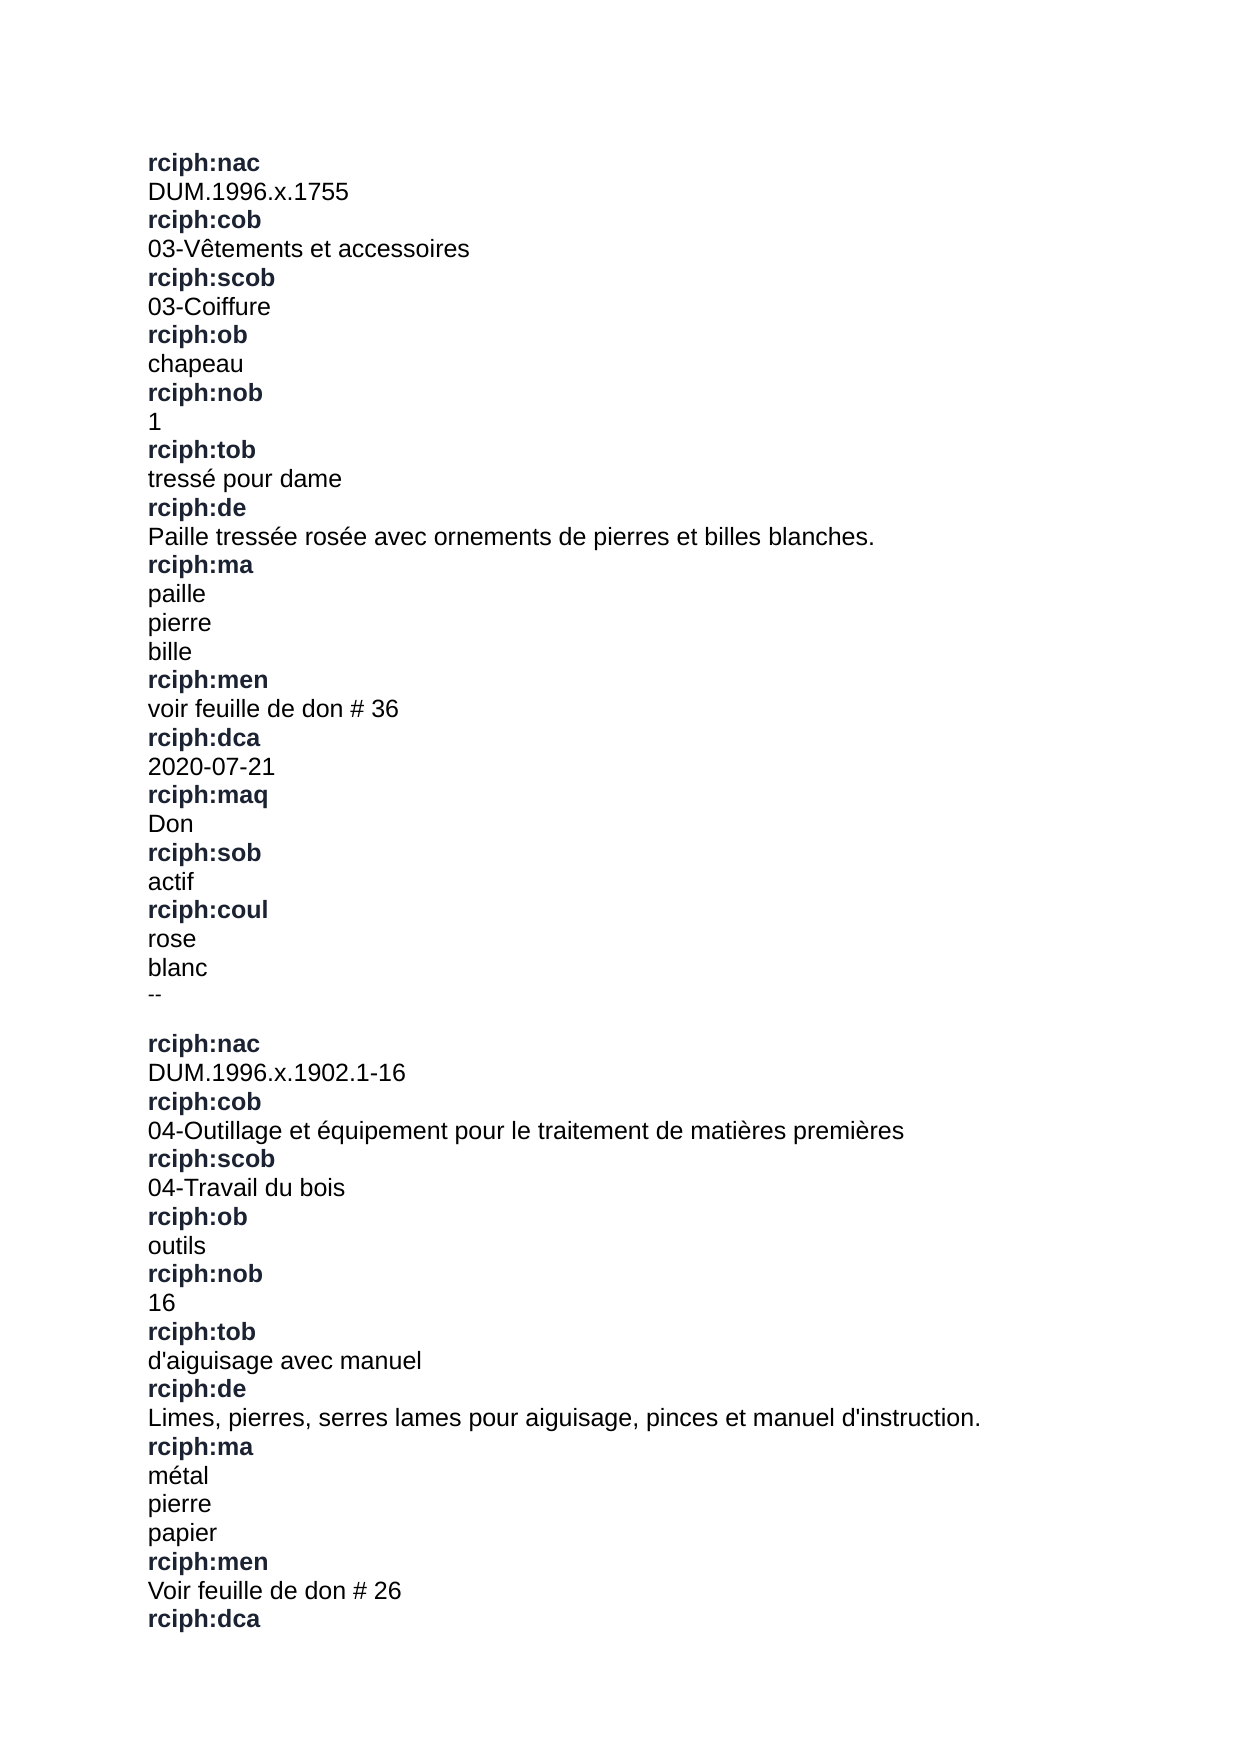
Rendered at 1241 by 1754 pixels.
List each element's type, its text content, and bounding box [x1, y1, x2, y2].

text DUM.1996.x.1902.1-16 [148, 1058, 1092, 1087]
text rciph:ob [148, 1202, 1092, 1231]
text rciph:sob [148, 838, 1092, 866]
text voir feuille de don # 36 [148, 694, 1092, 723]
text Paille tressée rosée avec ornements de pierres et billes blanches. [148, 521, 1092, 550]
text rciph:tob [148, 435, 1092, 464]
text rciph:men [148, 1547, 1092, 1576]
text rciph:men [148, 665, 1092, 694]
text chapeau [148, 349, 1092, 378]
text rciph:tob [148, 1317, 1092, 1346]
text Don [148, 809, 1092, 838]
text pierre [148, 1489, 1092, 1518]
text rciph:scob [148, 1144, 1092, 1173]
text rciph:dca [148, 723, 1092, 751]
text métal [148, 1461, 1092, 1489]
text rciph:scob [148, 263, 1092, 291]
text paille [148, 579, 1092, 608]
text bille [148, 636, 1092, 665]
text rciph:nob [148, 1259, 1092, 1288]
text Voir feuille de don # 26 [148, 1576, 1092, 1604]
text d'aiguisage avec manuel [148, 1346, 1092, 1374]
text papier [148, 1518, 1092, 1547]
text rciph:cob [148, 1087, 1092, 1116]
text 16 [148, 1288, 1092, 1317]
text rciph:nac [148, 1029, 1092, 1058]
text Limes, pierres, serres lames pour aiguisage, pinces et manuel d'instruction. [148, 1403, 1092, 1432]
text DUM.1996.x.1755 [148, 176, 1092, 205]
text rciph:nob [148, 378, 1092, 406]
text 2020-07-21 [148, 751, 1092, 780]
text rciph:dca [148, 1604, 1092, 1633]
text rciph:ob [148, 320, 1092, 349]
text rciph:de [148, 1374, 1092, 1403]
text rciph:ma [148, 1432, 1092, 1461]
text rciph:de [148, 493, 1092, 521]
text outils [148, 1231, 1092, 1259]
text rose [148, 924, 1092, 953]
text 04-Outillage et équipement pour le traitement de matières premières [148, 1116, 1092, 1144]
text actif [148, 866, 1092, 895]
text 03-Vêtements et accessoires [148, 234, 1092, 263]
text 04-Travail du bois [148, 1173, 1092, 1202]
text rciph:maq [148, 780, 1092, 809]
text rciph:nac [148, 148, 1092, 176]
text blanc [148, 953, 1092, 981]
text rciph:coul [148, 895, 1092, 924]
text rciph:ma [148, 550, 1092, 579]
text 03-Coiffure [148, 291, 1092, 320]
text rciph:cob [148, 205, 1092, 234]
text tressé pour dame [148, 464, 1092, 493]
text 1 [148, 406, 1092, 435]
text pierre [148, 608, 1092, 636]
text -- [148, 981, 1092, 1005]
